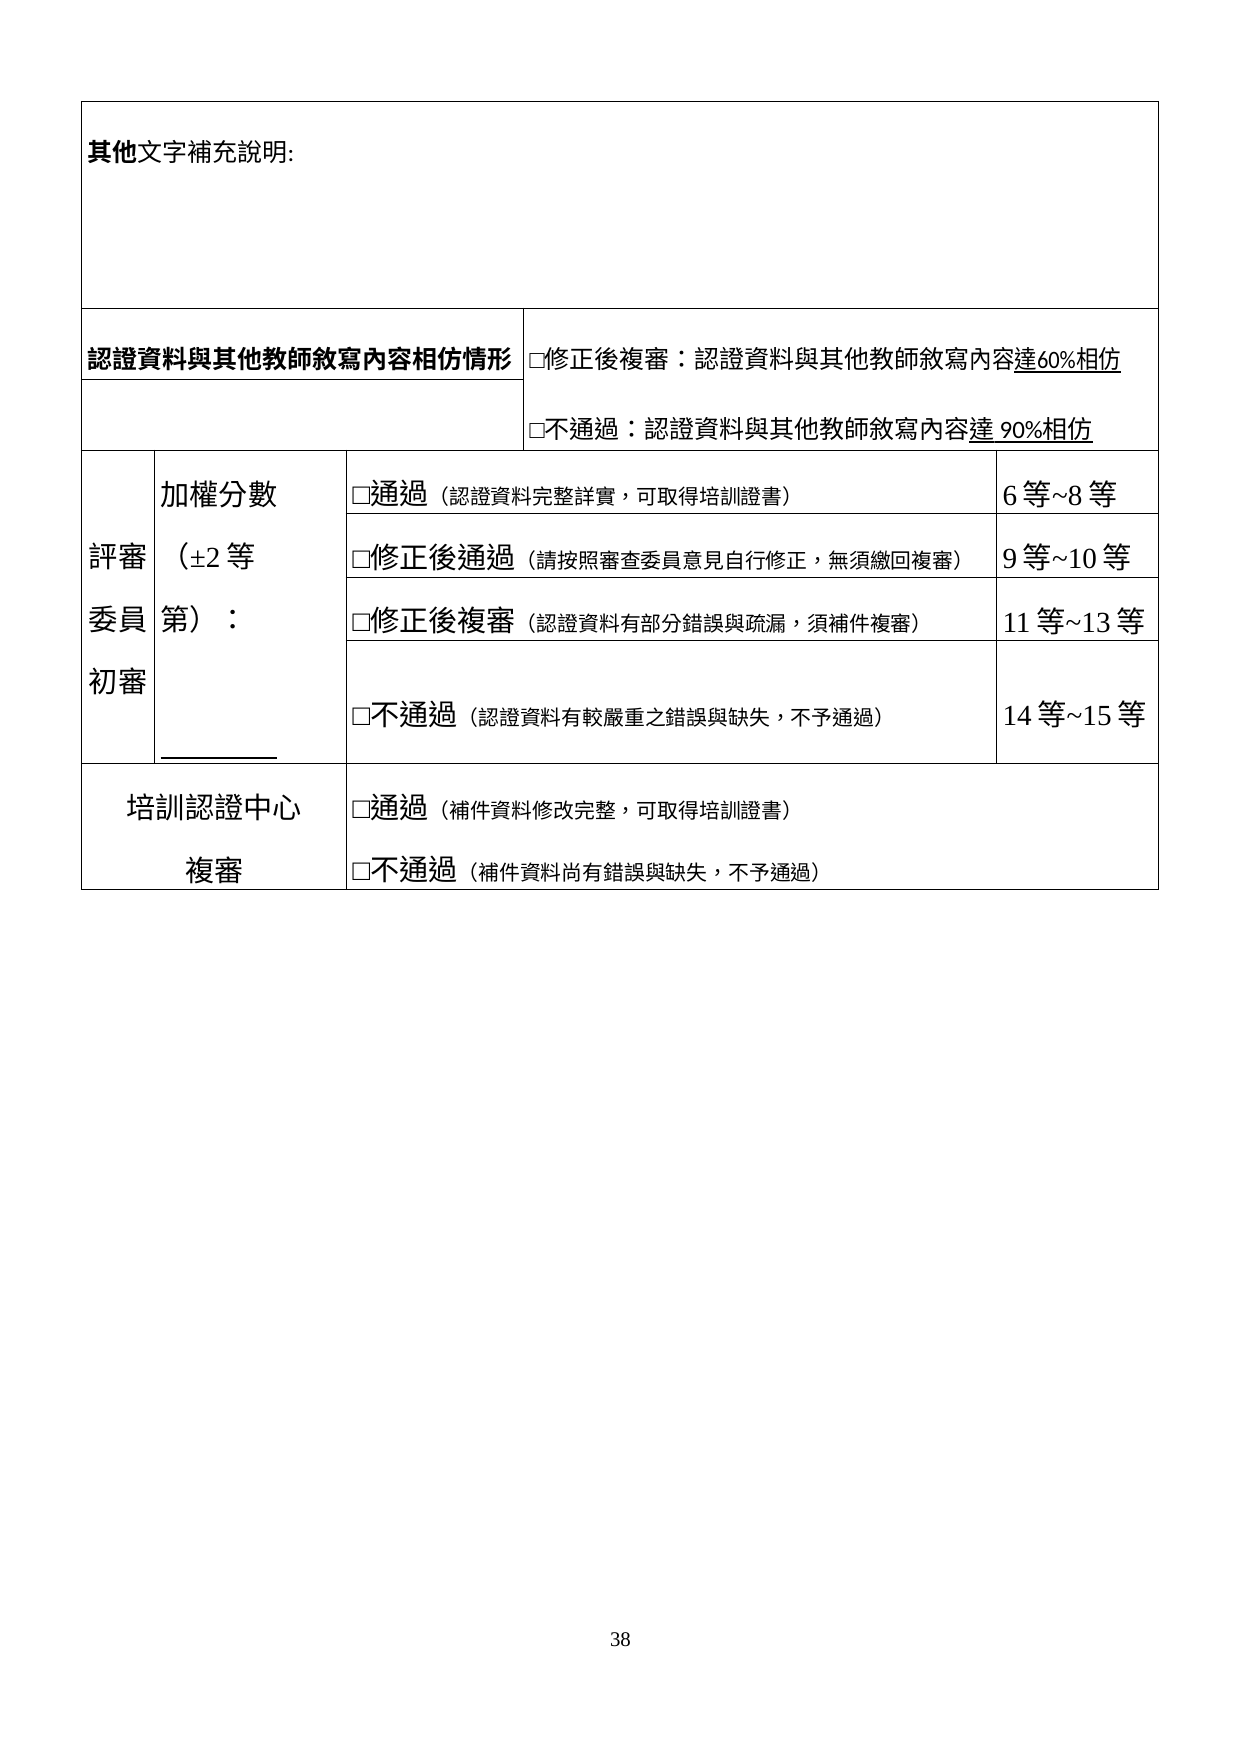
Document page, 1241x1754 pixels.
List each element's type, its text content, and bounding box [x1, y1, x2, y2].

table_cell 培訓認證中心 複審 [82, 764, 346, 889]
table_cell 9等~10等 [997, 514, 1158, 577]
table_cell □修正後複審（認證資料有部分錯誤與疏漏，須補件複審） [347, 578, 996, 640]
table_cell 加權分數 （±2等第）： [155, 451, 346, 763]
table_cell □通過（補件資料修改完整，可取得培訓證書） □不通過（補件資料尚有錯誤與缺失，不予通過） [347, 764, 1158, 889]
table_cell 11等~13等 [997, 578, 1158, 640]
table_cell 評審委員初審 [82, 451, 154, 763]
table_cell □修正後通過（請按照審查委員意見自行修正，無須繳回複審） [347, 514, 996, 577]
table_cell 14等~15等 [997, 641, 1158, 763]
table_cell 認證資料與其他教師敘寫內容相仿情形 [82, 309, 523, 378]
table_cell □修正後複審：認證資料與其他教師敘寫內容達達證資料與其他教師敘寫內容000000000000000000000000000000000000000000000000000000000000000000000000000000000000000000000000000000000000000000060%相仿 □不通過：認證資料與其他教師敘寫內容達90%相仿 [524, 309, 1158, 449]
table_cell □通過（認證資料完整詳實，可取得培訓證書） [347, 451, 996, 513]
table_cell 其他文字補充說明: [82, 102, 1158, 307]
table_cell □不通過（認證資料有較嚴重之錯誤與缺失，不予通過） [347, 641, 996, 763]
table_cell [82, 380, 523, 449]
table_cell 6等~8等 [997, 451, 1158, 513]
